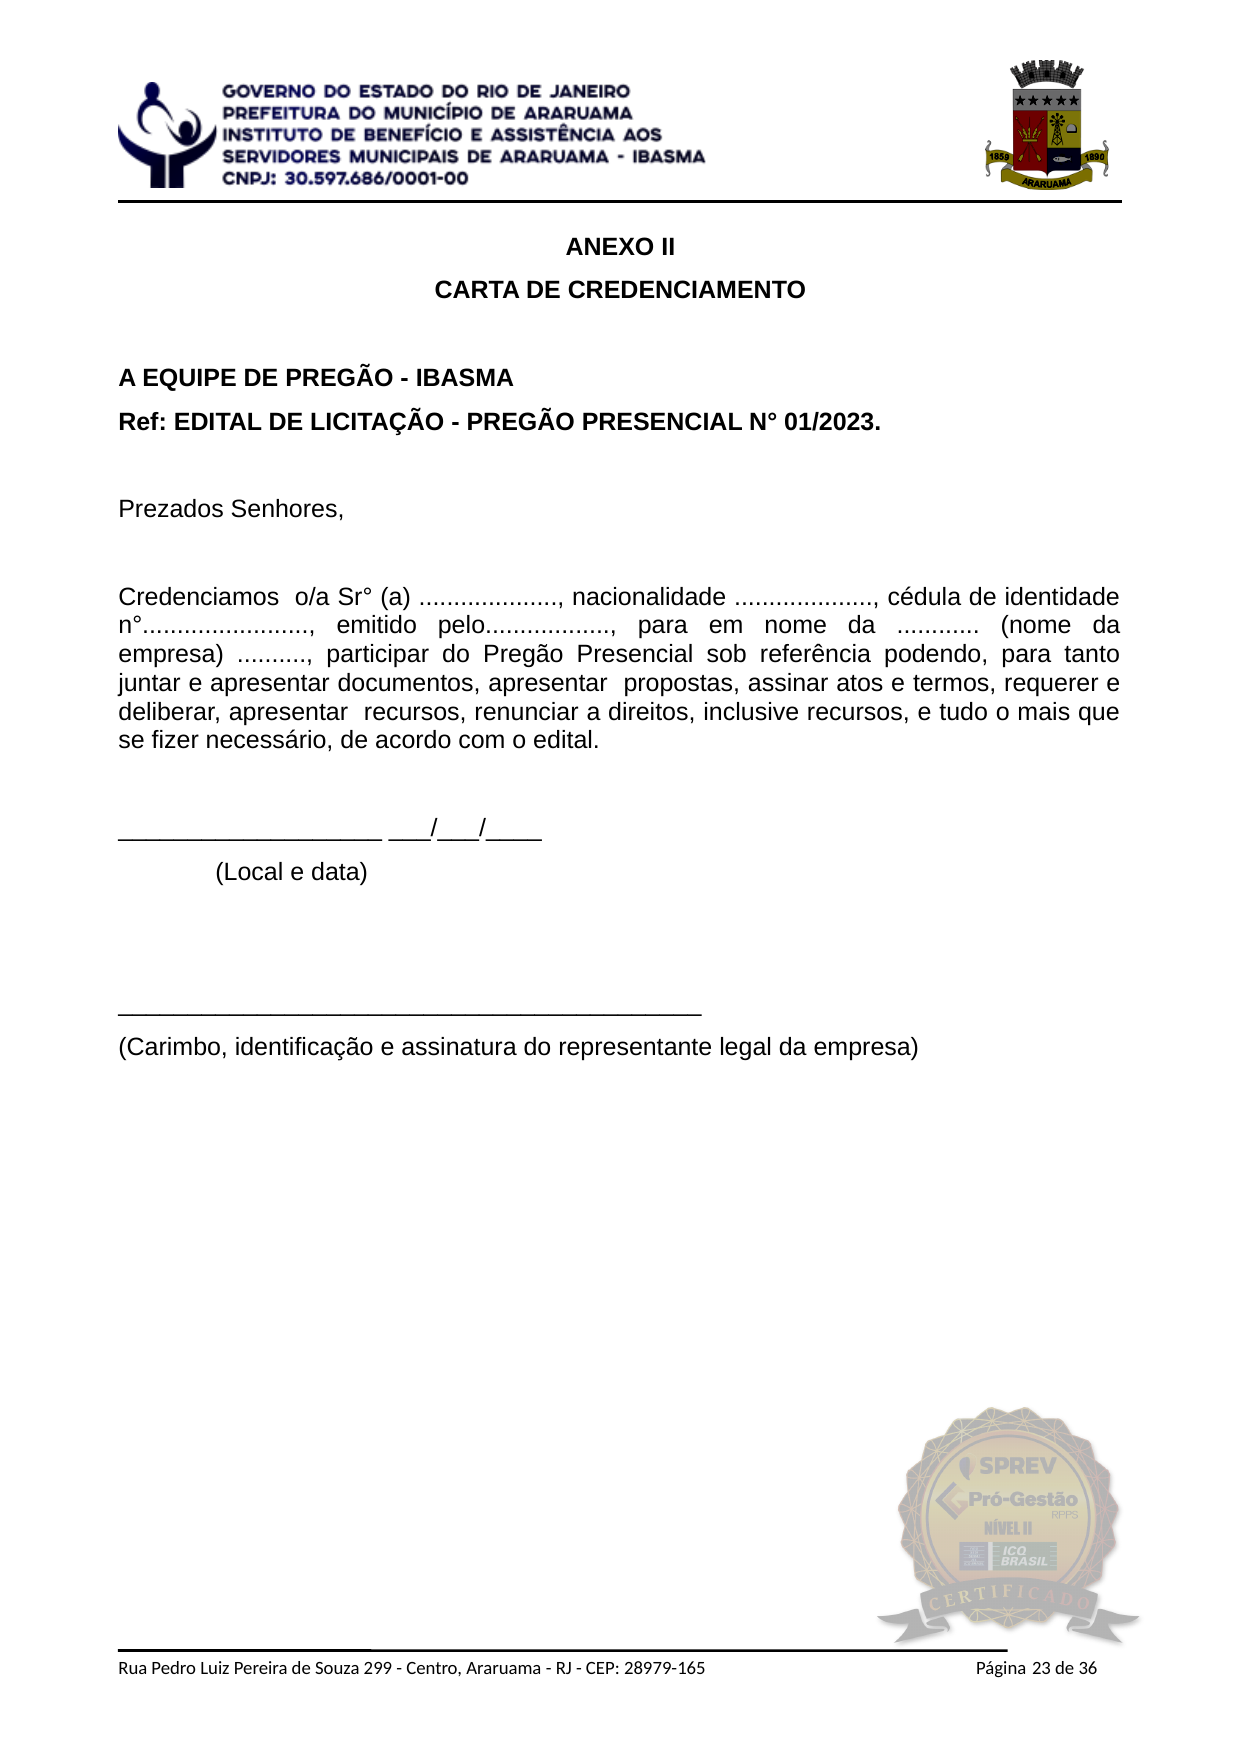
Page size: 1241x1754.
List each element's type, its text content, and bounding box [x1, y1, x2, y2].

text ___________________ ___/___/____ [118, 813, 1122, 842]
text Ref: EDITAL DE LICITAÇÃO - PREGÃO PRESENCIAL N° 01/2023. [118, 407, 1122, 436]
text __________________________________________ [118, 988, 1122, 1017]
text CARTA DE CREDENCIAMENTO [118, 276, 1122, 304]
text Prezados Senhores, [118, 494, 1122, 523]
text Credenciamos o/a Sr° (a) ...................., nacionalidade ...................., cédula de identidade n°........................, emitido pelo.................., para em nome da ............ (nome da empresa) .........., participar do Pregão Presencial sob referência podendo, para tanto juntar e apresentar documentos, apresentar propostas, assinar atos e termos, requerer e deliberar, apresentar recursos, renunciar a direitos, inclusive recursos, e tudo o mais que se fizer necessário, de acordo com o edital. [118, 582, 1122, 754]
text ANEXO II [118, 232, 1122, 261]
text A EQUIPE DE PREGÃO - IBASMA [118, 363, 1122, 392]
text (Carimbo, identificação e assinatura do representante legal da empresa) [118, 1032, 1122, 1061]
text (Local e data) [118, 857, 1122, 886]
